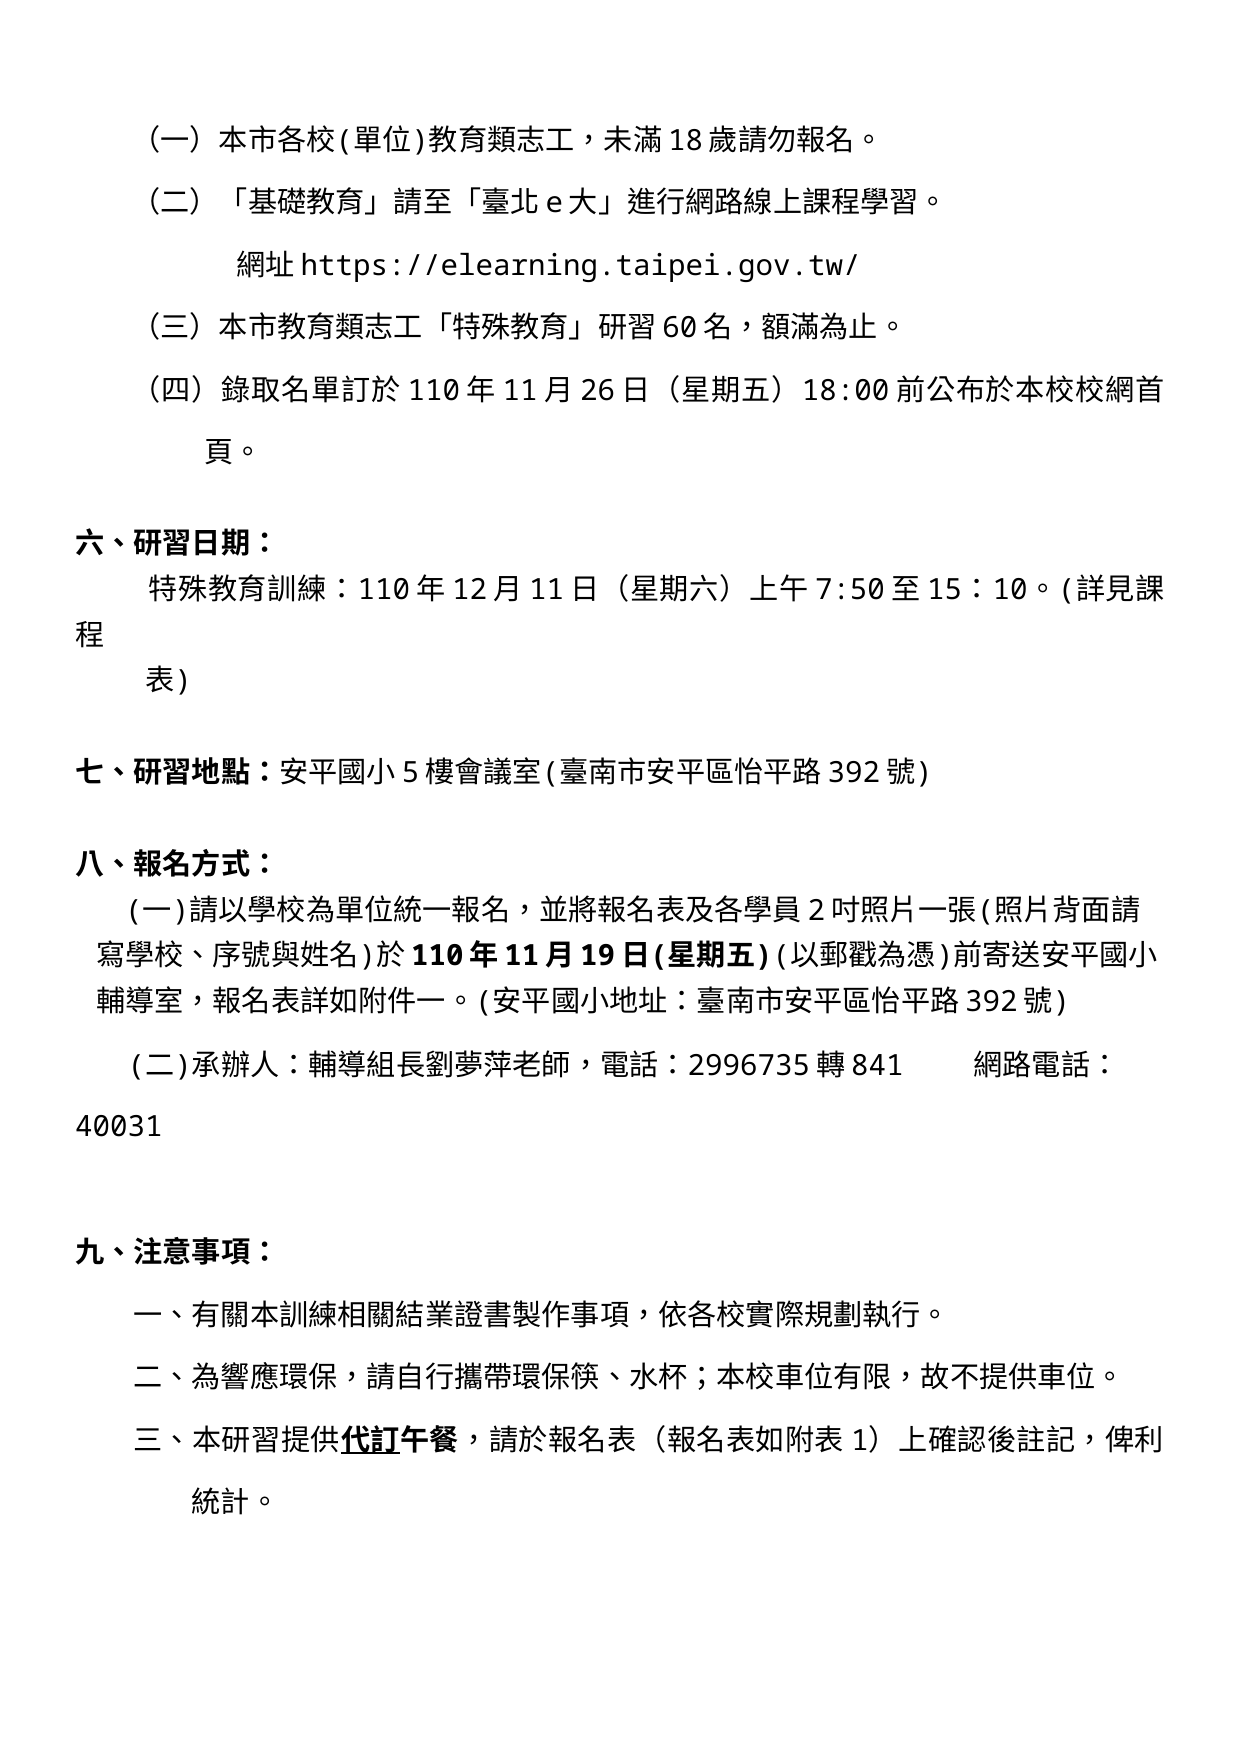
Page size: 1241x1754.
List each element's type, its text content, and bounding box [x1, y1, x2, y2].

text 八、報名方式： [75, 837, 1165, 883]
text （二）「基礎教育」請至「臺北e大」進行網路線上課程學習。 [131, 158, 1165, 221]
text 七、研習地點：安平國小5樓會議室(臺南市安平區怡平路392號) [75, 746, 1165, 792]
text 二、為響應環保，請自行攜帶環保筷、水杯；本校車位有限，故不提供車位。 [133, 1333, 1165, 1396]
text 網址https://elearning.taipei.gov.tw/ [131, 221, 1165, 283]
text （一）本市各校(單位)教育類志工，未滿18歲請勿報名。 [131, 96, 1165, 158]
text 特殊教育訓練：110年12月11日（星期六）上午7:50至15：10。(詳見課程 [75, 562, 1165, 654]
text 表) [75, 654, 1165, 700]
text 九、注意事項： [75, 1208, 1165, 1271]
text (二)承辦人：輔導組長劉夢萍老師，電話：2996735轉841 網路電話：40031 [75, 1021, 1165, 1146]
text 三、本研習提供代訂午餐，請於報名表（報名表如附表1）上確認後註記，俾利統計。 [133, 1396, 1165, 1521]
text （四）錄取名單訂於110年11月26日（星期五）18:00前公布於本校校網首頁。 [131, 346, 1165, 471]
text 六、研習日期： [75, 517, 1165, 562]
text 一、有關本訓練相關結業證書製作事項，依各校實際規劃執行。 [133, 1271, 1165, 1333]
text (一)請以學校為單位統一報名，並將報名表及各學員2吋照片一張(照片背面請寫學校、序號與姓名)於110年11月19日(星期五)(以郵戳為憑)前寄送安平國小輔導室，報名表詳如附件一。(安平國小地址：臺南市安平區怡平路392號) [96, 883, 1165, 1021]
text （三）本市教育類志工「特殊教育」研習60名，額滿為止。 [131, 283, 1165, 346]
